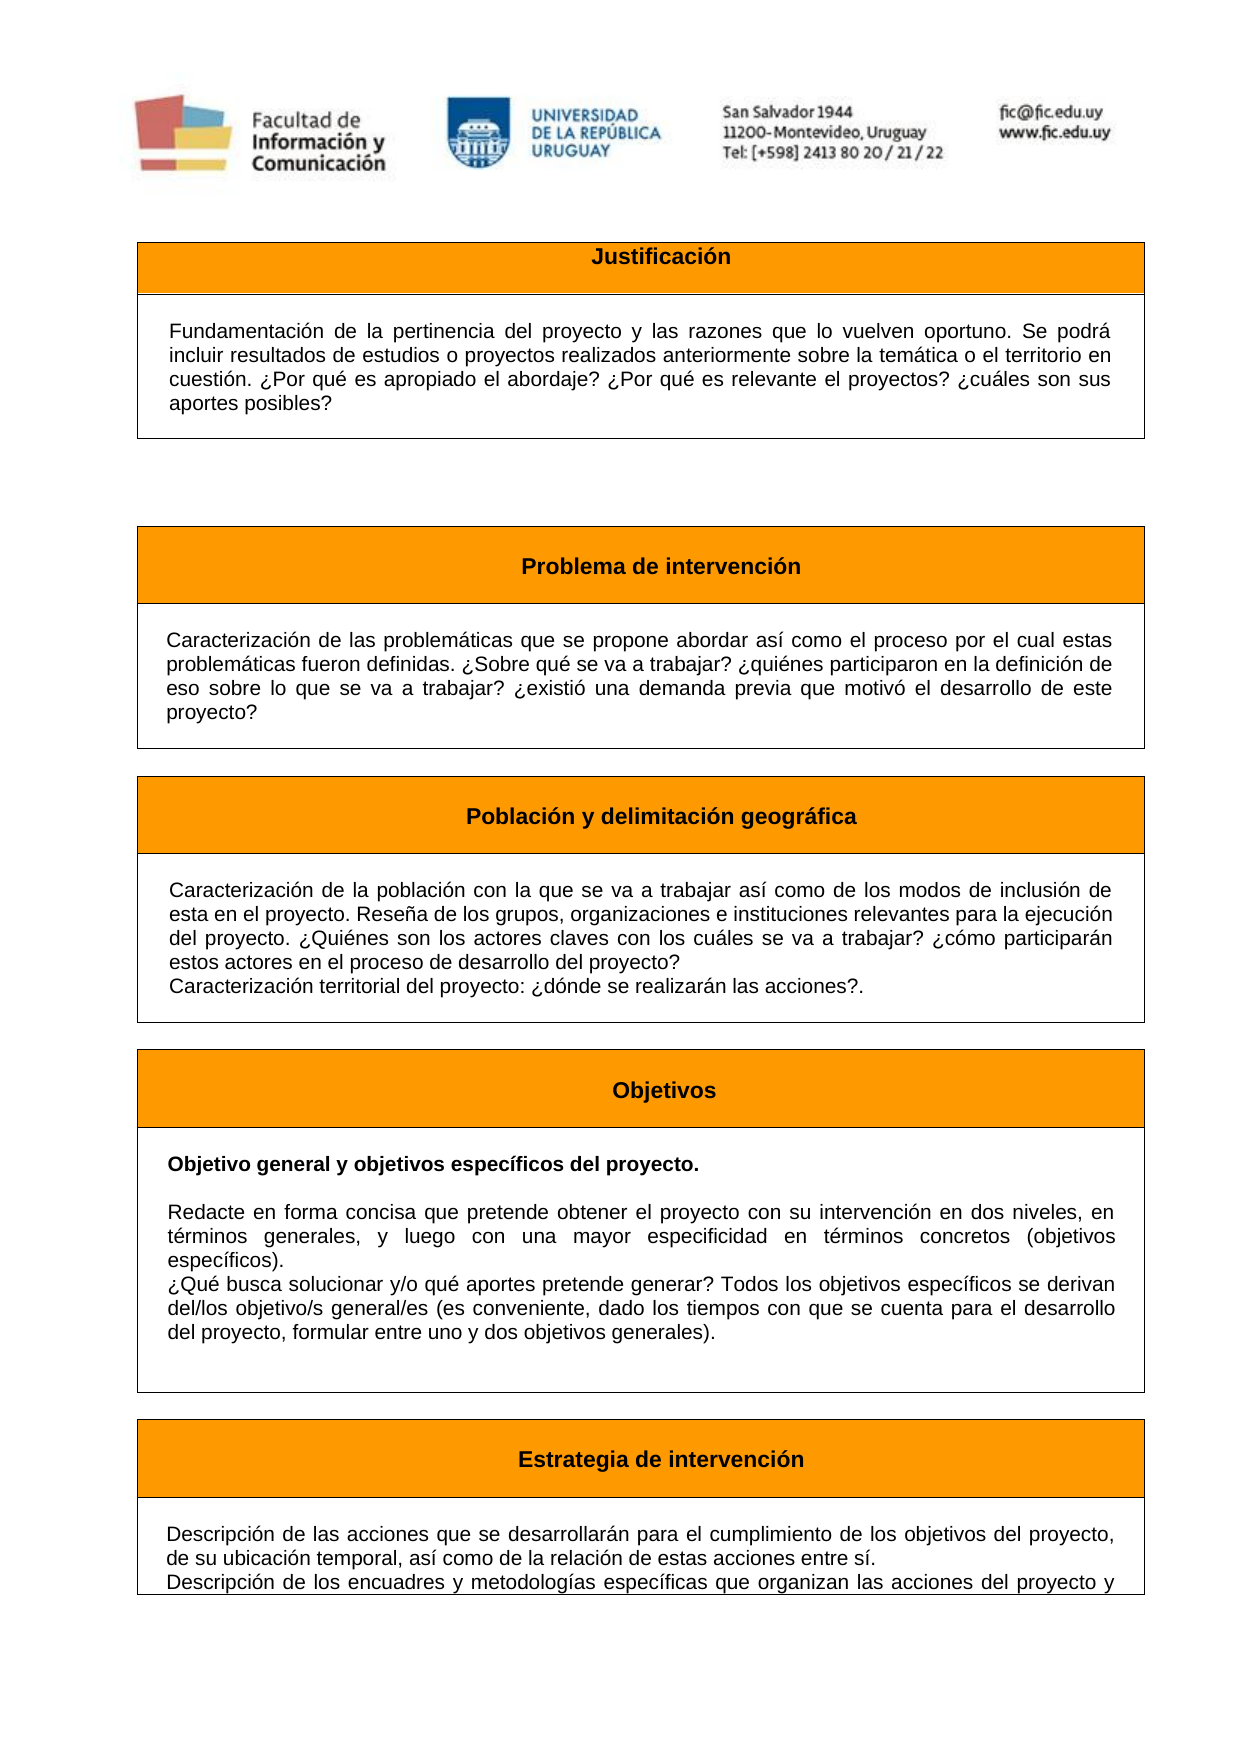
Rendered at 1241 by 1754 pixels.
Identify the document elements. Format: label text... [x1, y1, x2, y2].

table_header Problema de intervención [138, 527, 1144, 603]
table_header Objetivos [138, 1050, 1144, 1127]
picture [0, 0, 1241, 238]
table_header Justificación [138, 243, 1144, 293]
table_cell Caracterización de las problemáticas que se propone abordar así como el proceso por el cual estas problemáticas fueron definidas. ¿Sobre qué se va a trabajar? ¿quiénes participaron en la definición de eso sobre lo que se va a trabajar? ¿existió una demanda previa que motivó el desarrollo de este proyecto? [138, 604, 1144, 748]
table_cell Fundamentación de la pertinencia del proyecto y las razones que lo vuelven oportuno. Se podrá incluir resultados de estudios o proyectos realizados anteriormente sobre la temática o el territorio en cuestión. ¿Por qué es apropiado el abordaje? ¿Por qué es relevante el proyectos? ¿cuáles son sus aportes posibles? [138, 295, 1144, 438]
table_cell Objetivo general y objetivos específicos del proyecto. Redacte en forma concisa que pretende obtener el proyecto con su intervención en dos niveles, en términos generales, y luego con una mayor especificidad en términos concretos (objetivos específicos). ¿Qué busca solucionar y/o qué aportes pretende generar? Todos los objetivos específicos se derivan del/los objetivo/s general/es (es conveniente, dado los tiempos con que se cuenta para el desarrollo del proyecto, formular entre uno y dos objetivos generales). [138, 1128, 1144, 1392]
table_header Estrategia de intervención [138, 1420, 1144, 1497]
table_cell Caracterización de la población con la que se va a trabajar así como de los modos de inclusión de esta en el proyecto. Reseña de los grupos, organizaciones e instituciones relevantes para la ejecución del proyecto. ¿Quiénes son los actores claves con los cuáles se va a trabajar? ¿cómo participarán estos actores en el proceso de desarrollo del proyecto? Caracterización territorial del proyecto: ¿dónde se realizarán las acciones?. [138, 854, 1144, 1022]
table_cell Descripción de las acciones que se desarrollarán para el cumplimiento de los objetivos del proyecto, de su ubicación temporal, así como de la relación de estas acciones entre sí. Descripción de los encuadres y metodologías específicas que organizan las acciones del proyecto y [138, 1498, 1144, 1594]
table_header Población y delimitación geográfica [138, 777, 1144, 853]
